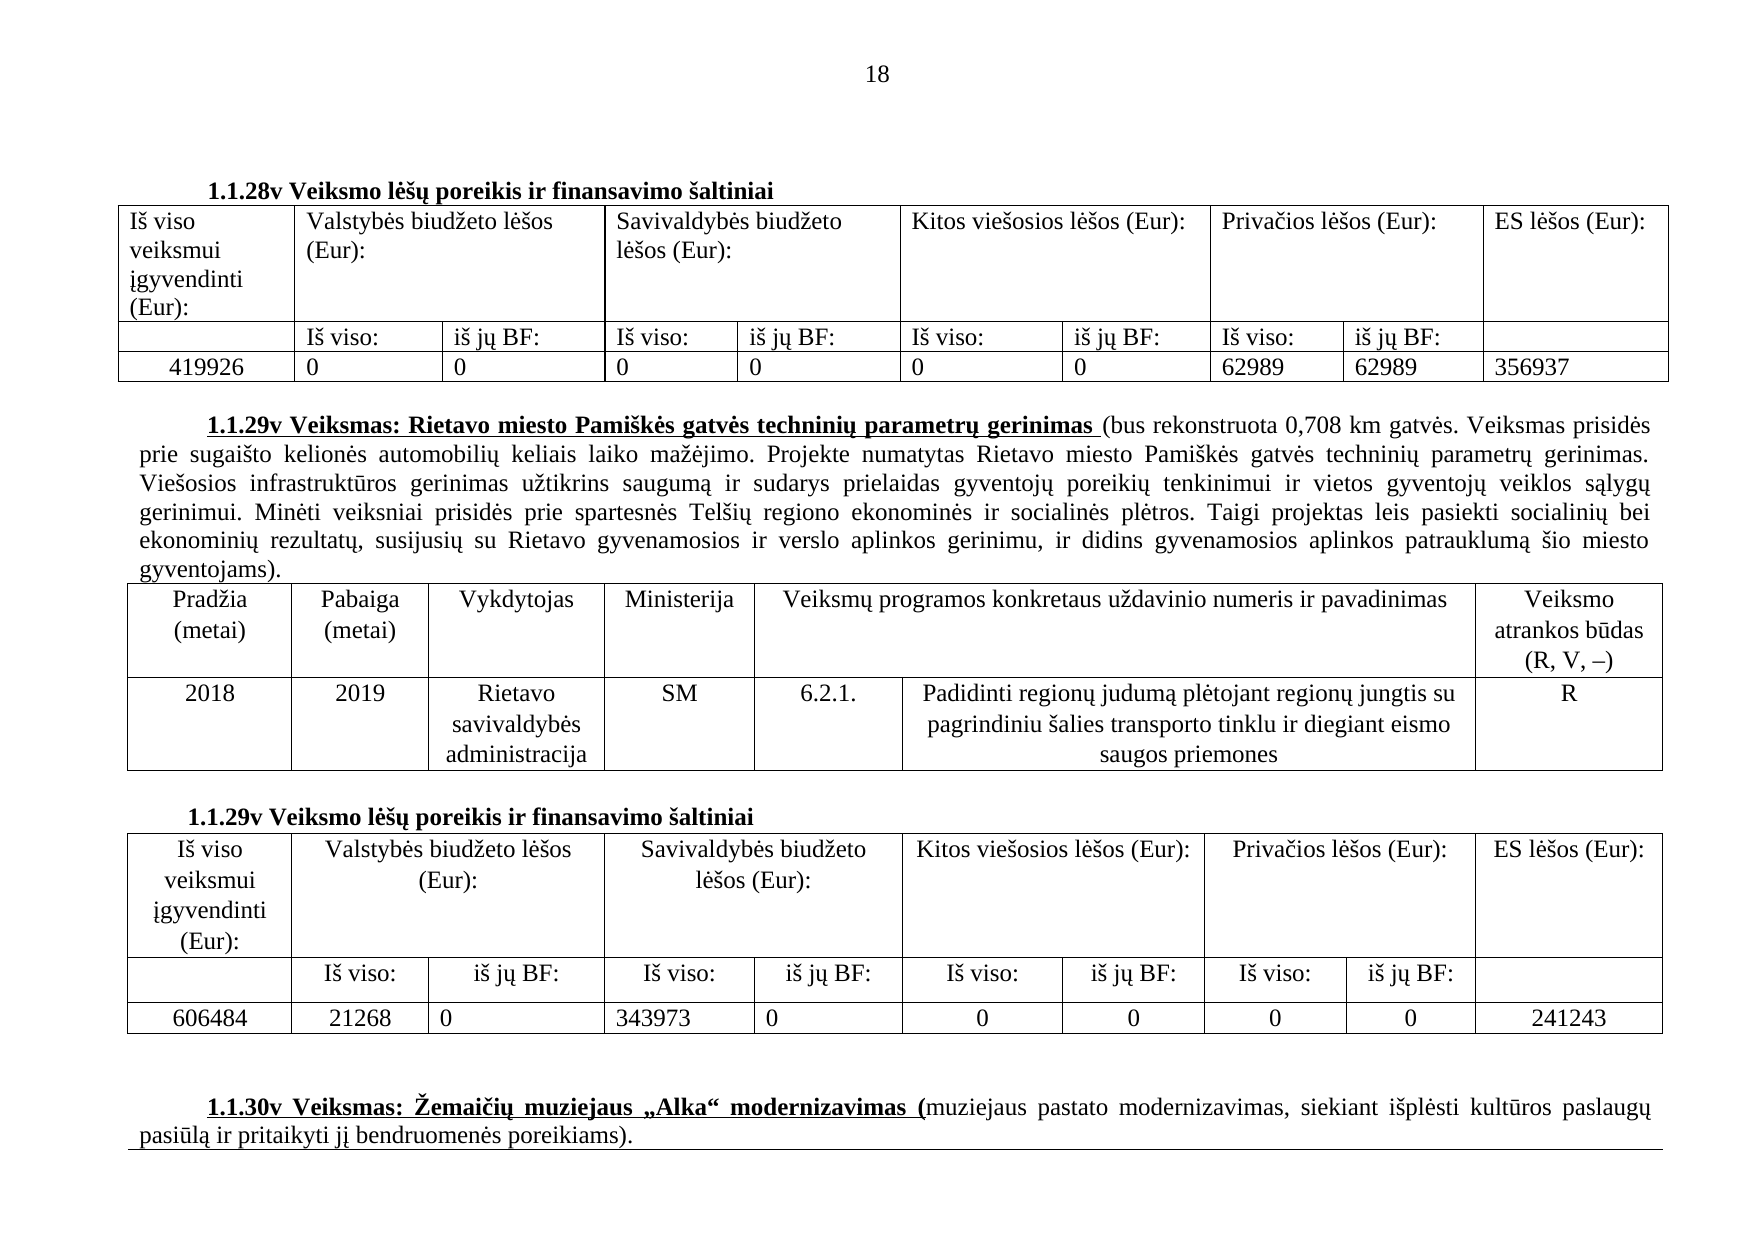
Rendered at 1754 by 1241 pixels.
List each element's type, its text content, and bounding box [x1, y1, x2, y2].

table_cell Vykdytojas [429, 584, 604, 677]
table_cell Privačios lėšos (Eur): [1205, 834, 1475, 957]
table_cell Iš viso: [295, 322, 442, 351]
table_cell iš jų BF: [738, 322, 900, 351]
table_cell Savivaldybės biudžeto lėšos (Eur): [605, 834, 902, 957]
table_cell Pradžia (metai) [128, 584, 291, 677]
table_cell iš jų BF: [755, 958, 902, 1002]
table_cell iš jų BF: [1063, 322, 1210, 351]
table_cell [1476, 958, 1662, 1002]
table_cell Iš viso: [292, 958, 428, 1002]
table_cell SM [605, 678, 754, 770]
table_cell Padidinti regionų judumą plėtojant regionų jungtis su pagrindiniu šalies transporto tinklu ir diegiant eismo saugos priemones [903, 678, 1475, 770]
table_header Iš viso veiksmui įgyvendinti (Eur): [119, 206, 294, 321]
table_cell iš jų BF: [1344, 322, 1483, 351]
table_cell 0 [1063, 352, 1210, 381]
table_cell [128, 771, 1663, 802]
table_header Kitos viešosios lėšos (Eur): [901, 206, 1210, 321]
table_cell 0 [1347, 1003, 1475, 1033]
table_cell Iš viso: [605, 958, 754, 1002]
table_cell 0 [1063, 1003, 1204, 1033]
table_cell Iš viso: [1205, 958, 1346, 1002]
table_cell 1.1.30v Veiksmas: Žemaičių muziejaus „Alka“ modernizavimas (muziejaus pastato modernizavimas, siekiant išplėsti kultūros paslaugų pasiūlą ir pritaikyti jį bendruomenės poreikiams). [128, 1034, 1663, 1149]
table_cell [1484, 322, 1668, 351]
table_cell Rietavo savivaldybės administracija [429, 678, 604, 770]
table_cell Valstybės biudžeto lėšos (Eur): [292, 834, 604, 957]
table_cell 0 [901, 352, 1062, 381]
table_cell iš jų BF: [429, 958, 604, 1002]
text 1.1.28v Veiksmo lėšų poreikis ir finansavimo šaltiniai [118, 176, 1636, 205]
table_cell 0 [606, 352, 737, 381]
table_cell Pabaiga (metai) [292, 584, 428, 677]
table_cell Veiksmų programos konkretaus uždavinio numeris ir pavadinimas [755, 584, 1475, 677]
table_cell 343973 [605, 1003, 754, 1033]
table_cell Iš viso: [1211, 322, 1343, 351]
table_cell iš jų BF: [1063, 958, 1204, 1002]
table_cell 2018 [128, 678, 291, 770]
table_header Privačios lėšos (Eur): [1211, 206, 1483, 321]
table_header Savivaldybės biudžeto lėšos (Eur): [606, 206, 900, 321]
table_cell R [1476, 678, 1662, 770]
table_cell 356937 [1484, 352, 1668, 381]
table_cell 6.2.1. [755, 678, 902, 770]
table_cell 62989 [1211, 352, 1343, 381]
table_cell Veiksmo atrankos būdas (R, V, –) [1476, 584, 1662, 677]
table_cell 606484 [128, 1003, 291, 1033]
table_cell 241243 [1476, 1003, 1662, 1033]
table_cell [119, 322, 294, 351]
table_cell Iš viso: [903, 958, 1062, 1002]
table_cell 2019 [292, 678, 428, 770]
table_cell 62989 [1344, 352, 1483, 381]
table_cell 0 [295, 352, 442, 381]
table_cell Iš viso: [901, 322, 1062, 351]
table_cell 0 [738, 352, 900, 381]
table_cell 0 [443, 352, 604, 381]
table_header Valstybės biudžeto lėšos (Eur): [295, 206, 604, 321]
table_cell iš jų BF: [1347, 958, 1475, 1002]
table_cell Iš viso: [606, 322, 737, 351]
table_header ES lėšos (Eur): [1484, 206, 1668, 321]
table_cell Iš viso veiksmui įgyvendinti (Eur): [128, 834, 291, 957]
table_cell 0 [903, 1003, 1062, 1033]
table_cell Kitos viešosios lėšos (Eur): [903, 834, 1204, 957]
table_cell 21268 [292, 1003, 428, 1033]
table_cell 0 [429, 1003, 604, 1033]
table_cell 419926 [119, 352, 294, 381]
table_cell 1.1.29v Veiksmo lėšų poreikis ir finansavimo šaltiniai [128, 802, 1663, 833]
table_cell 0 [1205, 1003, 1346, 1033]
table_cell 0 [755, 1003, 902, 1033]
table_cell Ministerija [605, 584, 754, 677]
table_cell ES lėšos (Eur): [1476, 834, 1662, 957]
table_cell [128, 958, 291, 1002]
table_header 1.1.29v Veiksmas: Rietavo miesto Pamiškės gatvės techninių parametrų gerinimas (bus rekonstruota 0,708 km gatvės. Veiksmas prisidės prie sugaišto kelionės automobilių keliais laiko mažėjimo. Projekte numatytas Rietavo miesto Pamiškės gatvės techninių parametrų gerinimas. Viešosios infrastruktūros gerinimas užtikrins saugumą ir sudarys prielaidas gyventojų poreikių tenkinimui ir vietos gyventojų veiklos sąlygų gerinimui. Minėti veiksniai prisidės prie spartesnės Telšių regiono ekonominės ir socialinės plėtros. Taigi projektas leis pasiekti socialinių bei ekonominių rezultatų, susijusių su Rietavo gyvenamosios ir verslo aplinkos gerinimu, ir didins gyvenamosios aplinkos patrauklumą šio miesto gyventojams). [128, 411, 1663, 583]
table_cell iš jų BF: [443, 322, 604, 351]
